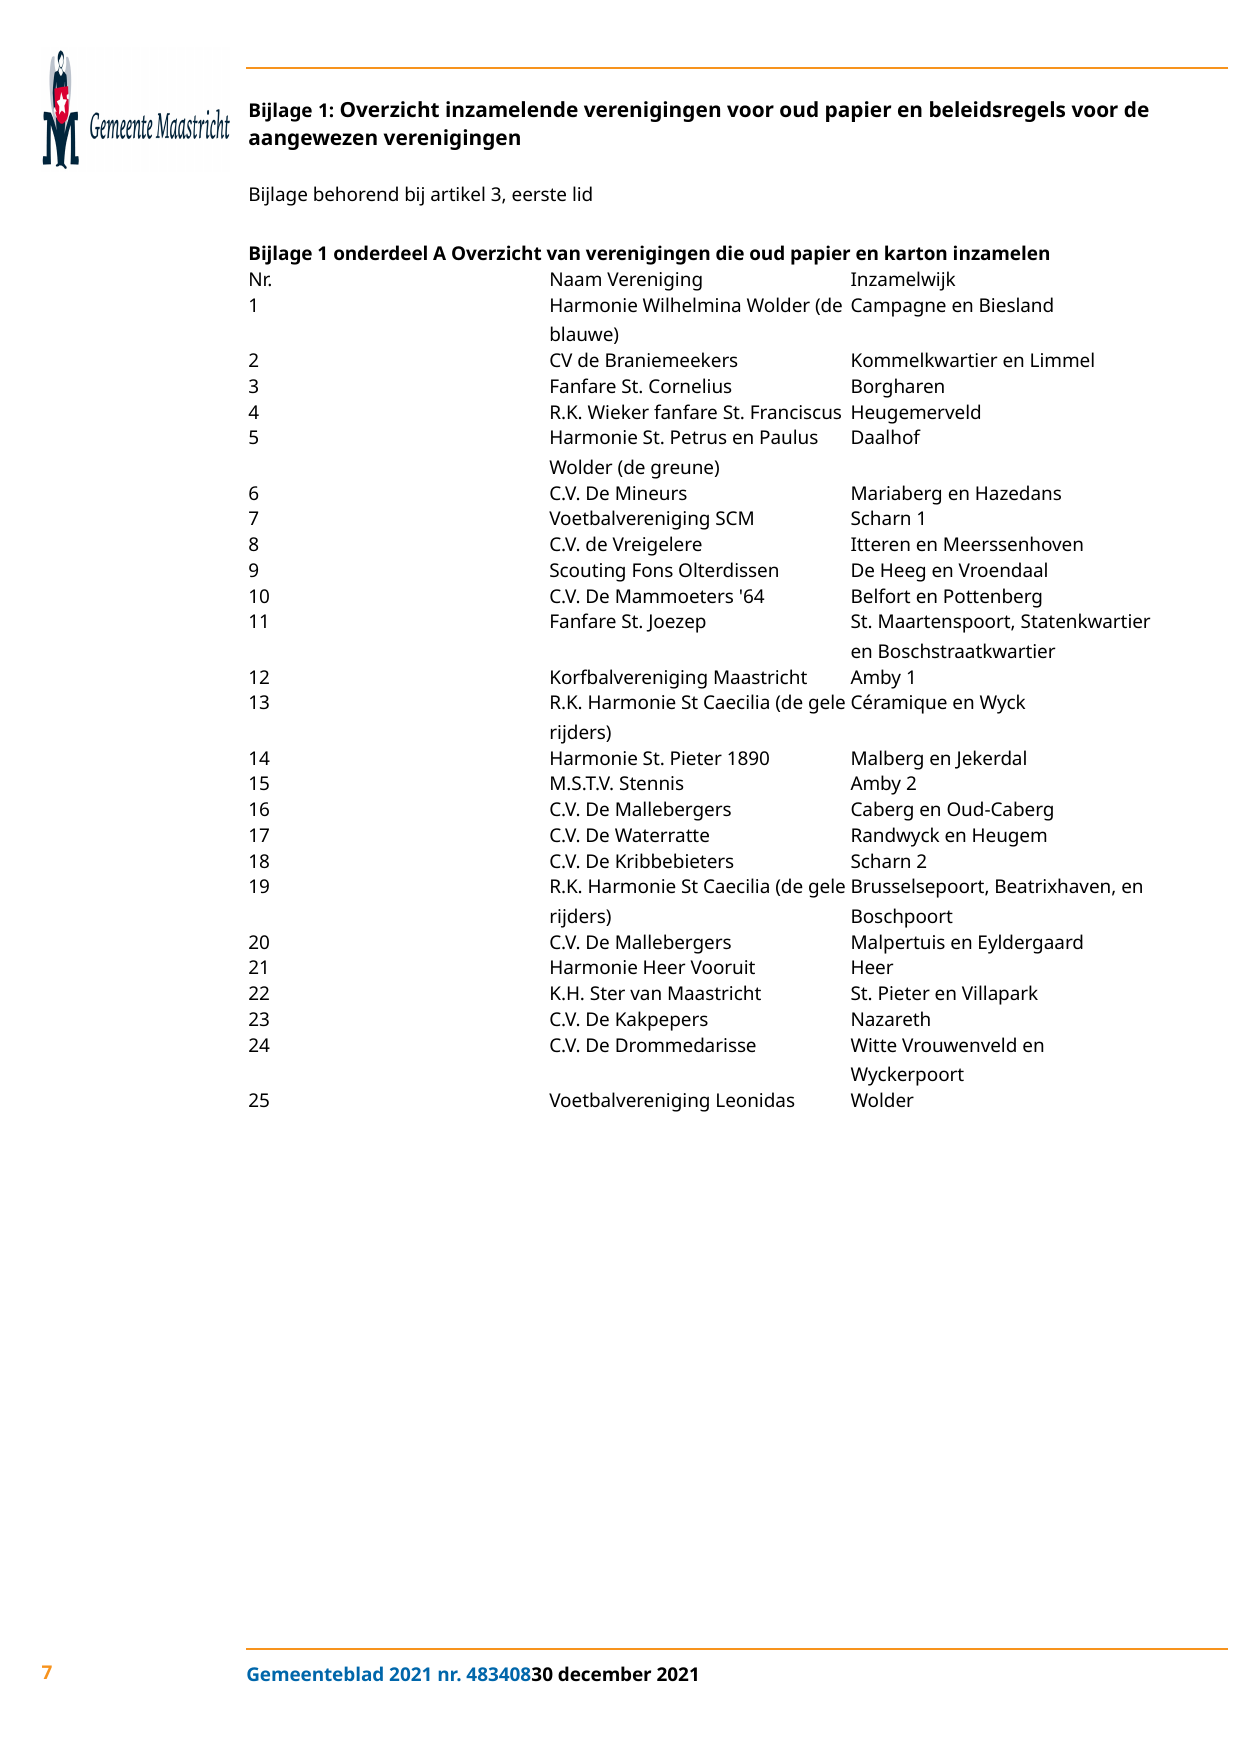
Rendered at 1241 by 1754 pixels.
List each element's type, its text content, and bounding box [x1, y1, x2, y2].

table_cell 4 [248, 399, 549, 424]
table_cell 25 [248, 1087, 549, 1113]
table_cell 12 [248, 664, 549, 689]
table_cell Brusselsepoort, Beatrixhaven, en Boschpoort [850, 874, 1152, 929]
table_cell R.K. Wieker fanfare St. Franciscus [549, 399, 850, 424]
table_cell Scharn 1 [850, 506, 1152, 531]
table_cell Caberg en Oud-Caberg [850, 796, 1152, 822]
table_cell C.V. De Drommedarisse [549, 1032, 850, 1087]
table_cell Borgharen [850, 373, 1152, 399]
table_cell C.V. De Kakpepers [549, 1006, 850, 1032]
table_cell 16 [248, 796, 549, 822]
table_cell M.S.T.V. Stennis [549, 771, 850, 796]
table_cell Heugemerveld [850, 399, 1152, 424]
table_cell 24 [248, 1032, 549, 1087]
table_cell Malberg en Jekerdal [850, 745, 1152, 771]
table_cell Harmonie St. Petrus en Paulus Wolder (de greune) [549, 425, 850, 480]
table_cell 15 [248, 771, 549, 796]
table_cell 7 [248, 506, 549, 531]
table_cell CV de Braniemeekers [549, 348, 850, 373]
table_cell 23 [248, 1006, 549, 1032]
table_cell Nr. [248, 266, 549, 292]
table_cell Voetbalvereniging Leonidas [549, 1087, 850, 1113]
picture [41, 47, 231, 172]
table_cell Harmonie St. Pieter 1890 [549, 745, 850, 771]
table_cell De Heeg en Vroendaal [850, 557, 1152, 583]
table_cell Nazareth [850, 1006, 1152, 1032]
table_cell 5 [248, 425, 549, 480]
table_cell Malpertuis en Eyldergaard [850, 929, 1152, 954]
table_cell Harmonie Wilhelmina Wolder (de blauwe) [549, 292, 850, 347]
table_cell 9 [248, 557, 549, 583]
table_cell 6 [248, 480, 549, 506]
table_cell C.V. de Vreigelere [549, 531, 850, 557]
table_cell 22 [248, 980, 549, 1006]
table_cell 8 [248, 531, 549, 557]
text Bijlage behorend bij artikel 3, eerste lid [248, 181, 1152, 207]
table_cell Heer [850, 955, 1152, 980]
table_cell R.K. Harmonie St Caecilia (de gele rijders) [549, 690, 850, 745]
table_cell 17 [248, 822, 549, 848]
table_cell 19 [248, 874, 549, 929]
table_cell 13 [248, 690, 549, 745]
table_cell Itteren en Meerssenhoven [850, 531, 1152, 557]
table_cell Scouting Fons Olterdissen [549, 557, 850, 583]
table_cell Kommelkwartier en Limmel [850, 348, 1152, 373]
table_cell K.H. Ster van Maastricht [549, 980, 850, 1006]
table_cell Fanfare St. Cornelius [549, 373, 850, 399]
table_cell Naam Vereniging [549, 266, 850, 292]
table_cell Harmonie Heer Vooruit [549, 955, 850, 980]
table_cell Amby 2 [850, 771, 1152, 796]
table_cell 11 [248, 609, 549, 664]
table_cell 3 [248, 373, 549, 399]
table_cell St. Maartenspoort, Statenkwartier en Boschstraatkwartier [850, 609, 1152, 664]
table_cell 20 [248, 929, 549, 954]
table_cell C.V. De Mammoeters '64 [549, 583, 850, 608]
table_cell C.V. De Kribbebieters [549, 848, 850, 873]
table_cell Inzamelwijk [850, 266, 1152, 292]
table_cell Witte Vrouwenveld en Wyckerpoort [850, 1032, 1152, 1087]
table_cell Belfort en Pottenberg [850, 583, 1152, 608]
table_cell 21 [248, 955, 549, 980]
table_cell C.V. De Mineurs [549, 480, 850, 506]
table_cell C.V. De Mallebergers [549, 929, 850, 954]
table_cell R.K. Harmonie St Caecilia (de gele rijders) [549, 874, 850, 929]
table_cell 18 [248, 848, 549, 873]
table_cell 2 [248, 348, 549, 373]
table_cell Wolder [850, 1087, 1152, 1113]
table_cell Korfbalvereniging Maastricht [549, 664, 850, 689]
table_cell 1 [248, 292, 549, 347]
table_cell C.V. De Mallebergers [549, 796, 850, 822]
table_cell Daalhof [850, 425, 1152, 480]
text Bijlage 1: Overzicht inzamelende verenigingen voor oud papier en beleidsregels voor de aangewezen verenigingen [248, 95, 1152, 152]
table_cell Mariaberg en Hazedans [850, 480, 1152, 506]
table_header Bijlage 1 onderdeel A Overzicht van verenigingen die oud papier en karton inzamelen [248, 241, 1152, 266]
table_cell 14 [248, 745, 549, 771]
table_cell St. Pieter en Villapark [850, 980, 1152, 1006]
table_cell Randwyck en Heugem [850, 822, 1152, 848]
table_cell Céramique en Wyck [850, 690, 1152, 745]
table_cell Campagne en Biesland [850, 292, 1152, 347]
table_cell Scharn 2 [850, 848, 1152, 873]
table_cell Fanfare St. Joezep [549, 609, 850, 664]
table_cell C.V. De Waterratte [549, 822, 850, 848]
table_cell Amby 1 [850, 664, 1152, 689]
table_cell 10 [248, 583, 549, 608]
table_cell Voetbalvereniging SCM [549, 506, 850, 531]
